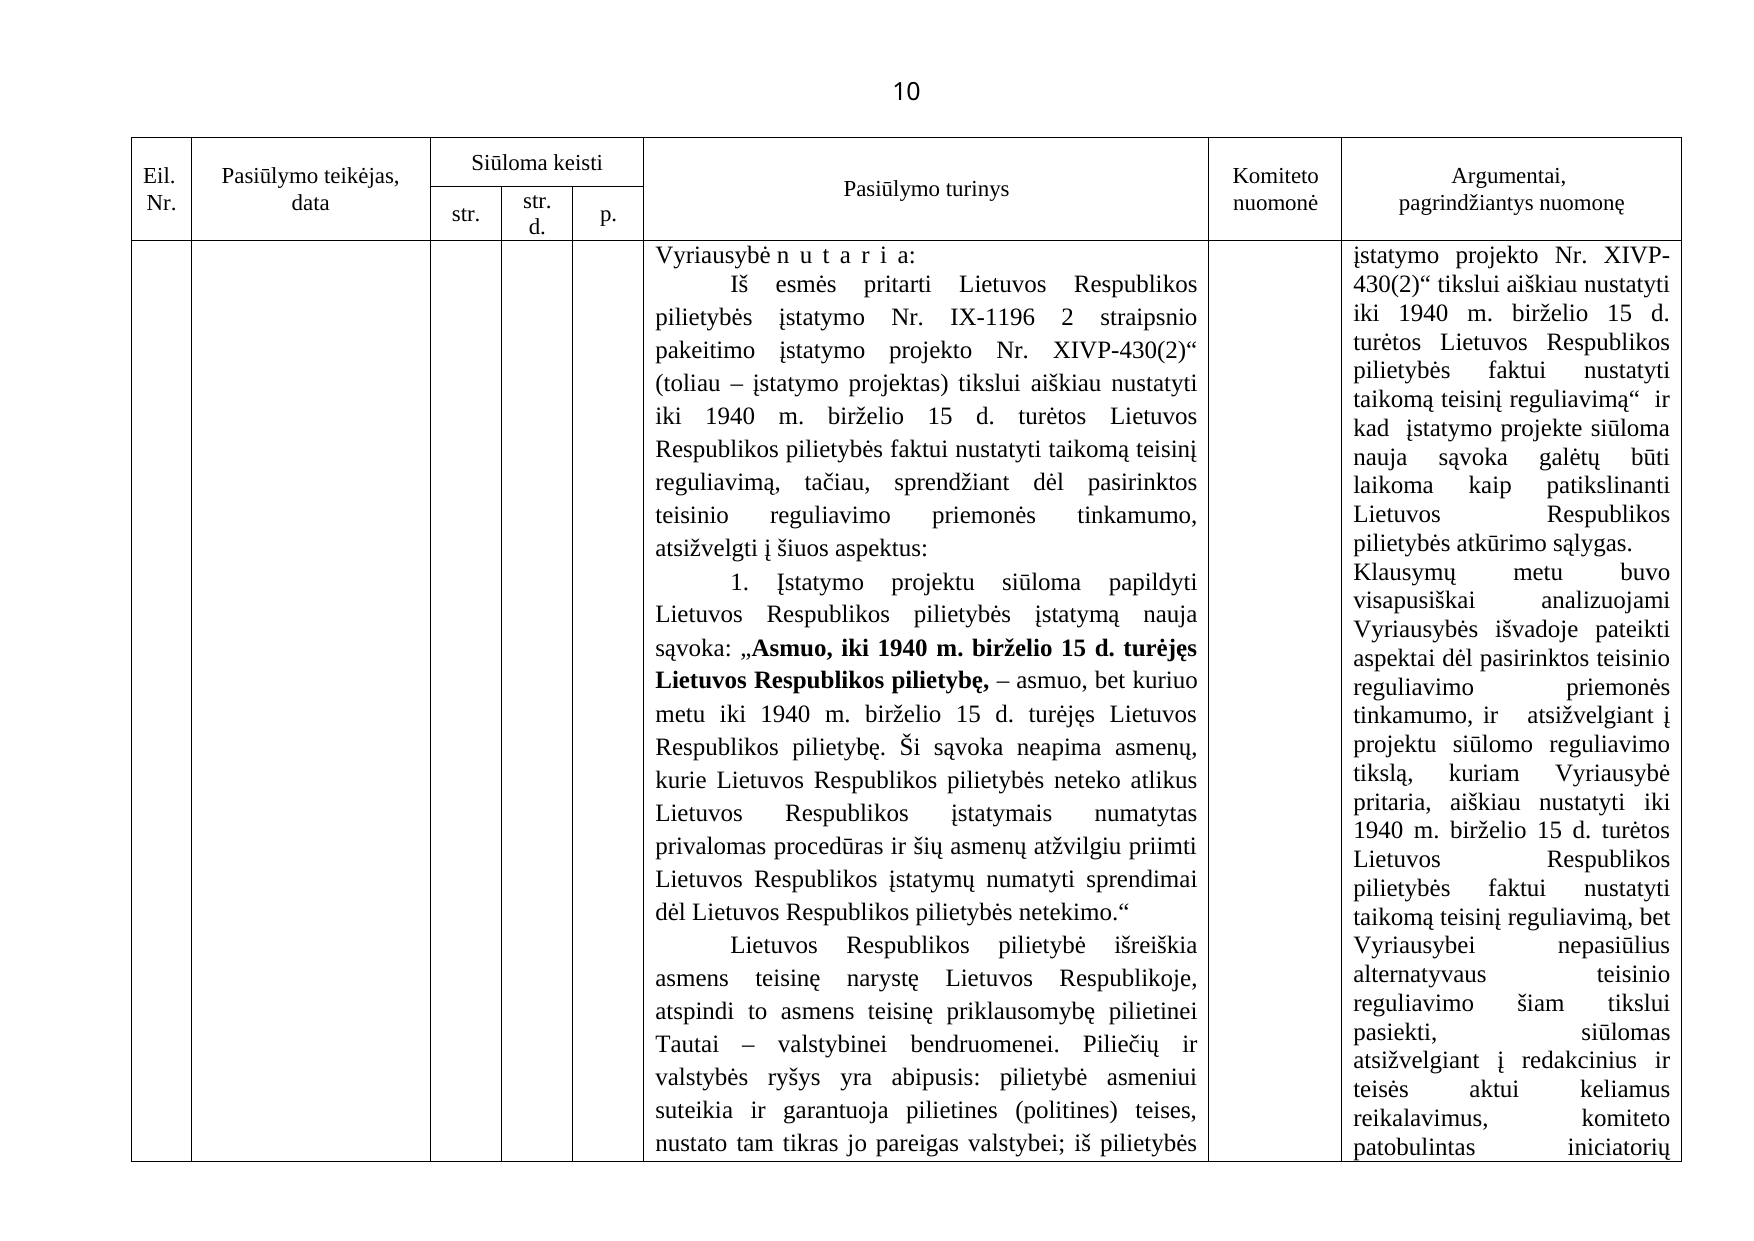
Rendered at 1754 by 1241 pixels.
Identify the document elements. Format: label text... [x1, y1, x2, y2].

table_header Siūloma keisti [431, 138, 643, 186]
table_cell [573, 241, 643, 1161]
table_cell str. [431, 187, 501, 239]
table_cell Vyriausybė nutaria: Iš esmės pritarti Lietuvos Respublikos pilietybės įstatymo Nr. IX-1196 2 straipsnio pakeitimo įstatymo projekto Nr. XIVP-430(2)“ (toliau – įstatymo projektas) tikslui aiškiau nustatyti iki 1940 m. birželio 15 d. turėtos Lietuvos Respublikos pilietybės faktui nustatyti taikomą teisinį reguliavimą, tačiau, sprendžiant dėl pasirinktos teisinio reguliavimo priemonės tinkamumo, atsižvelgti į šiuos aspektus: 1. Įstatymo projektu siūloma papildyti Lietuvos Respublikos pilietybės įstatymą nauja sąvoka: „Asmuo, iki 1940 m. birželio 15 d. turėjęs Lietuvos Respublikos pilietybę, – asmuo, bet kuriuo metu iki 1940 m. birželio 15 d. turėjęs Lietuvos Respublikos pilietybę. Ši sąvoka neapima asmenų, kurie Lietuvos Respublikos pilietybės neteko atlikus Lietuvos Respublikos įstatymais numatytas privalomas procedūras ir šių asmenų atžvilgiu priimti Lietuvos Respublikos įstatymų numatyti sprendimai dėl Lietuvos Respublikos pilietybės netekimo.“ Lietuvos Respublikos pilietybė išreiškia asmens teisinę narystę Lietuvos Respublikoje, atspindi to asmens teisinę priklausomybę pilietinei Tautai – valstybinei bendruomenei. Piliečių ir valstybės ryšys yra abipusis: pilietybė asmeniui suteikia ir garantuoja pilietines (politines) teises, nustato tam tikras jo pareigas valstybei; iš pilietybės [644, 241, 1208, 1161]
table_header Eil. Nr. [132, 138, 191, 239]
table_cell [132, 241, 191, 1161]
table_cell str. d. [502, 187, 572, 239]
table_header Pasiūlymo teikėjas, data [192, 138, 430, 239]
table_cell [431, 241, 501, 1161]
table_cell [192, 241, 430, 1161]
table_cell įstatymo projekto Nr. XIVP-430(2)“ tikslui aiškiau nustatyti iki 1940 m. birželio 15 d. turėtos Lietuvos Respublikos pilietybės faktui nustatyti taikomą teisinį reguliavimą“ ir kad įstatymo projekte siūloma nauja sąvoka galėtų būti laikoma kaip patikslinanti Lietuvos Respublikos pilietybės atkūrimo sąlygas. Klausymų metu buvo visapusiškai analizuojami Vyriausybės išvadoje pateikti aspektai dėl pasirinktos teisinio reguliavimo priemonės tinkamumo, ir atsižvelgiant į projektu siūlomo reguliavimo tikslą, kuriam Vyriausybė pritaria, aiškiau nustatyti iki 1940 m. birželio 15 d. turėtos Lietuvos Respublikos pilietybės faktui nustatyti taikomą teisinį reguliavimą, bet Vyriausybei nepasiūlius alternatyvaus teisinio reguliavimo šiam tikslui pasiekti, siūlomas atsižvelgiant į redakcinius ir teisės aktui keliamus reikalavimus, komiteto patobulintas iniciatorių [1342, 241, 1681, 1161]
table_cell [502, 241, 572, 1161]
table_cell [1209, 241, 1341, 1161]
table_cell p. [573, 187, 643, 239]
table_header Komiteto nuomonė [1209, 138, 1341, 239]
table_header Argumentai, pagrindžiantys nuomonę [1342, 138, 1681, 239]
table_header Pasiūlymo turinys [644, 138, 1208, 239]
